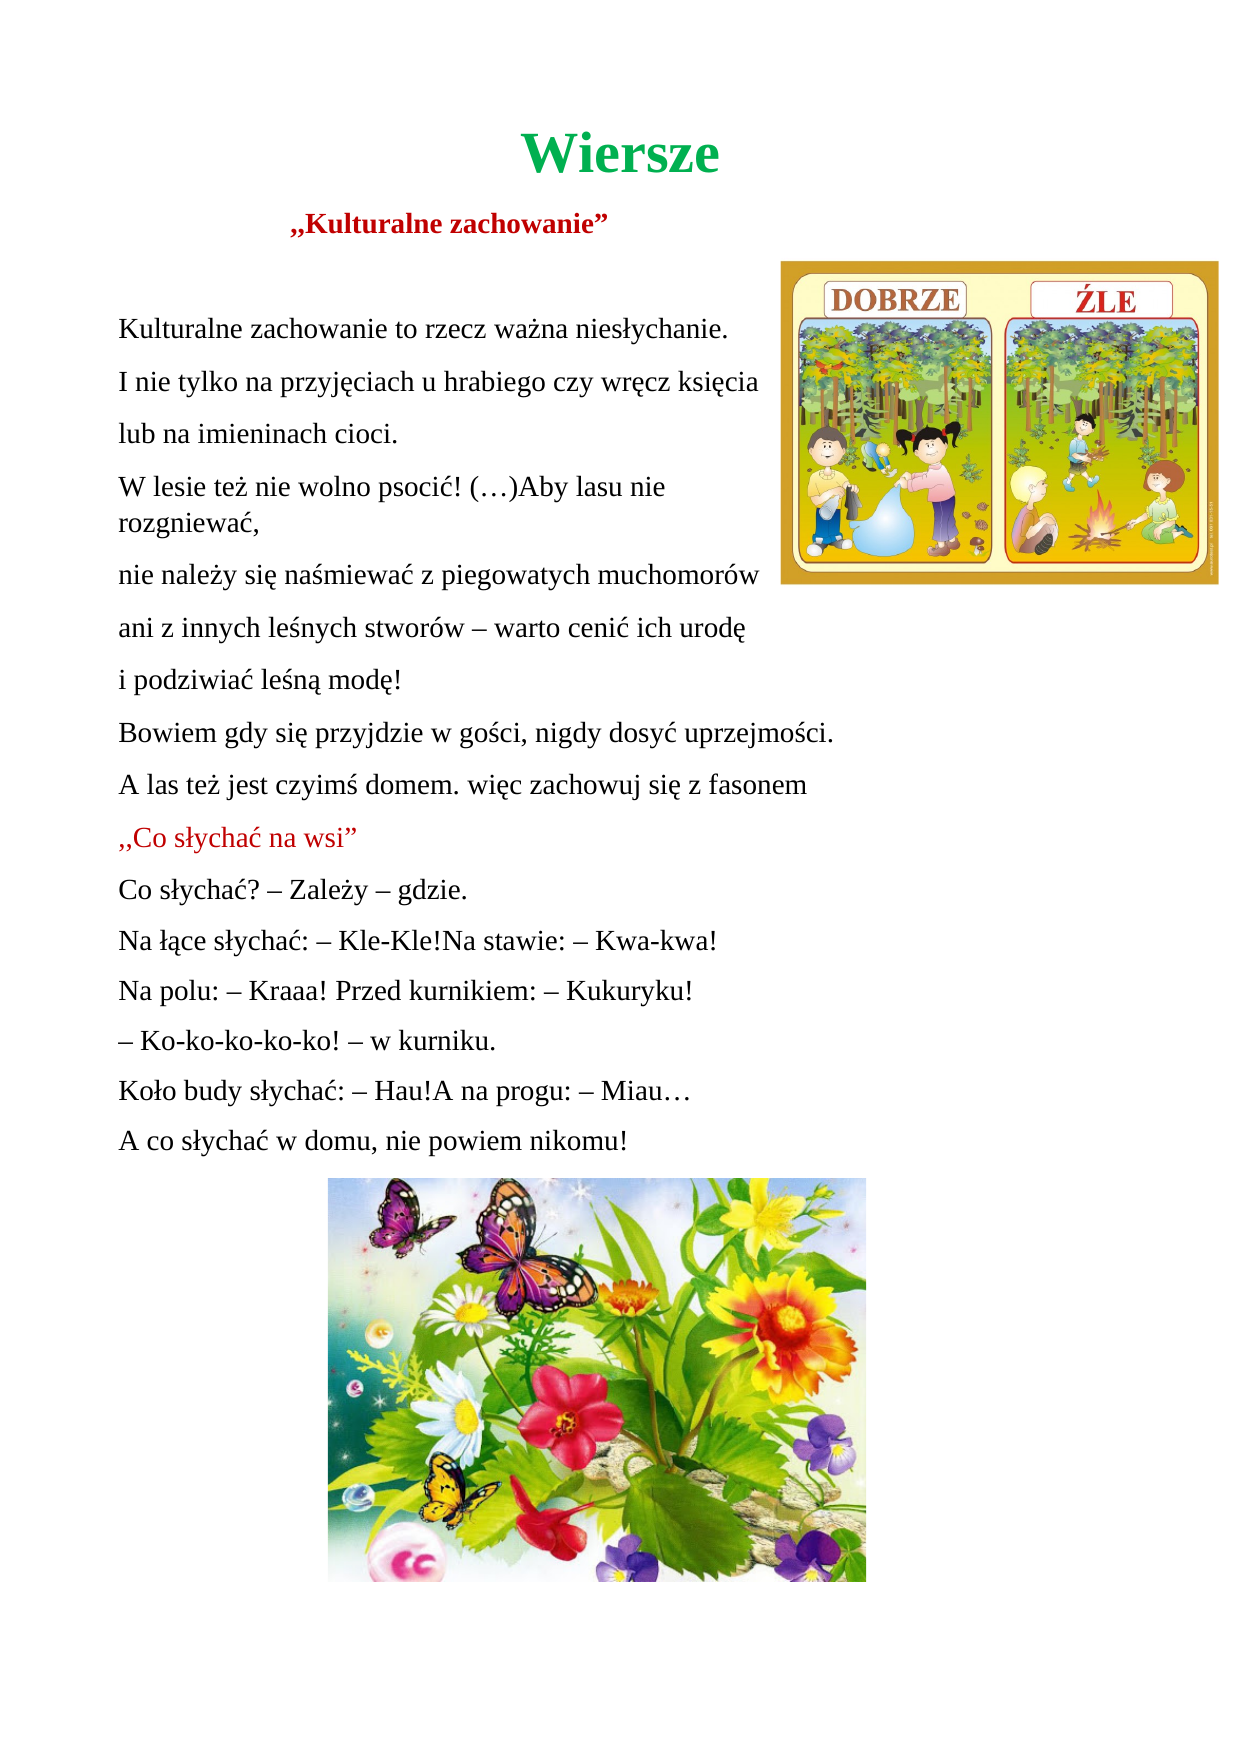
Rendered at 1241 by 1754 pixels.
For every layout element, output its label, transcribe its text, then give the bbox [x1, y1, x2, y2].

text I nie tylko na przyjęciach u hrabiego czy wręcz księcia [118, 364, 780, 398]
text ani z innych leśnych stworów – warto cenić ich urodę [118, 610, 780, 643]
text i podziwiać leśną modę! [118, 662, 1122, 696]
text Bowiem gdy się przyjdzie w gości, nigdy dosyć uprzejmości. [118, 715, 1122, 748]
text Na łące słychać: – Kle-Kle!Na stawie: – Kwa-kwa! [118, 923, 1122, 956]
text W lesie też nie wolno psocić! (…)Aby lasu nie rozgniewać, [118, 469, 780, 538]
text A co słychać w domu, nie powiem nikomu! [118, 1123, 1122, 1157]
text Na polu: – Kraaa! Przed kurnikiem: – Kukuryku! [118, 973, 1122, 1006]
text ,,Co słychać na wsi” [118, 820, 1122, 853]
text Kulturalne zachowanie to rzecz ważna niesłychanie. [118, 312, 780, 345]
text nie należy się naśmiewać z piegowatych muchomorów [118, 557, 780, 591]
picture [327, 1178, 867, 1582]
text Co słychać? – Zależy – gdzie. [118, 872, 1122, 906]
text ,,Kulturalne zachowanie” [118, 207, 780, 240]
picture [780, 194, 1219, 651]
text Koło budy słychać: – Hau!A na progu: – Miau… [118, 1073, 1122, 1107]
text Wiersze [118, 118, 1122, 185]
text lub na imieninach cioci. [118, 417, 780, 450]
text – Ko-ko-ko-ko-ko! – w kurniku. [118, 1023, 1122, 1057]
text A las też jest czyimś domem. więc zachowuj się z fasonem [118, 767, 1122, 801]
